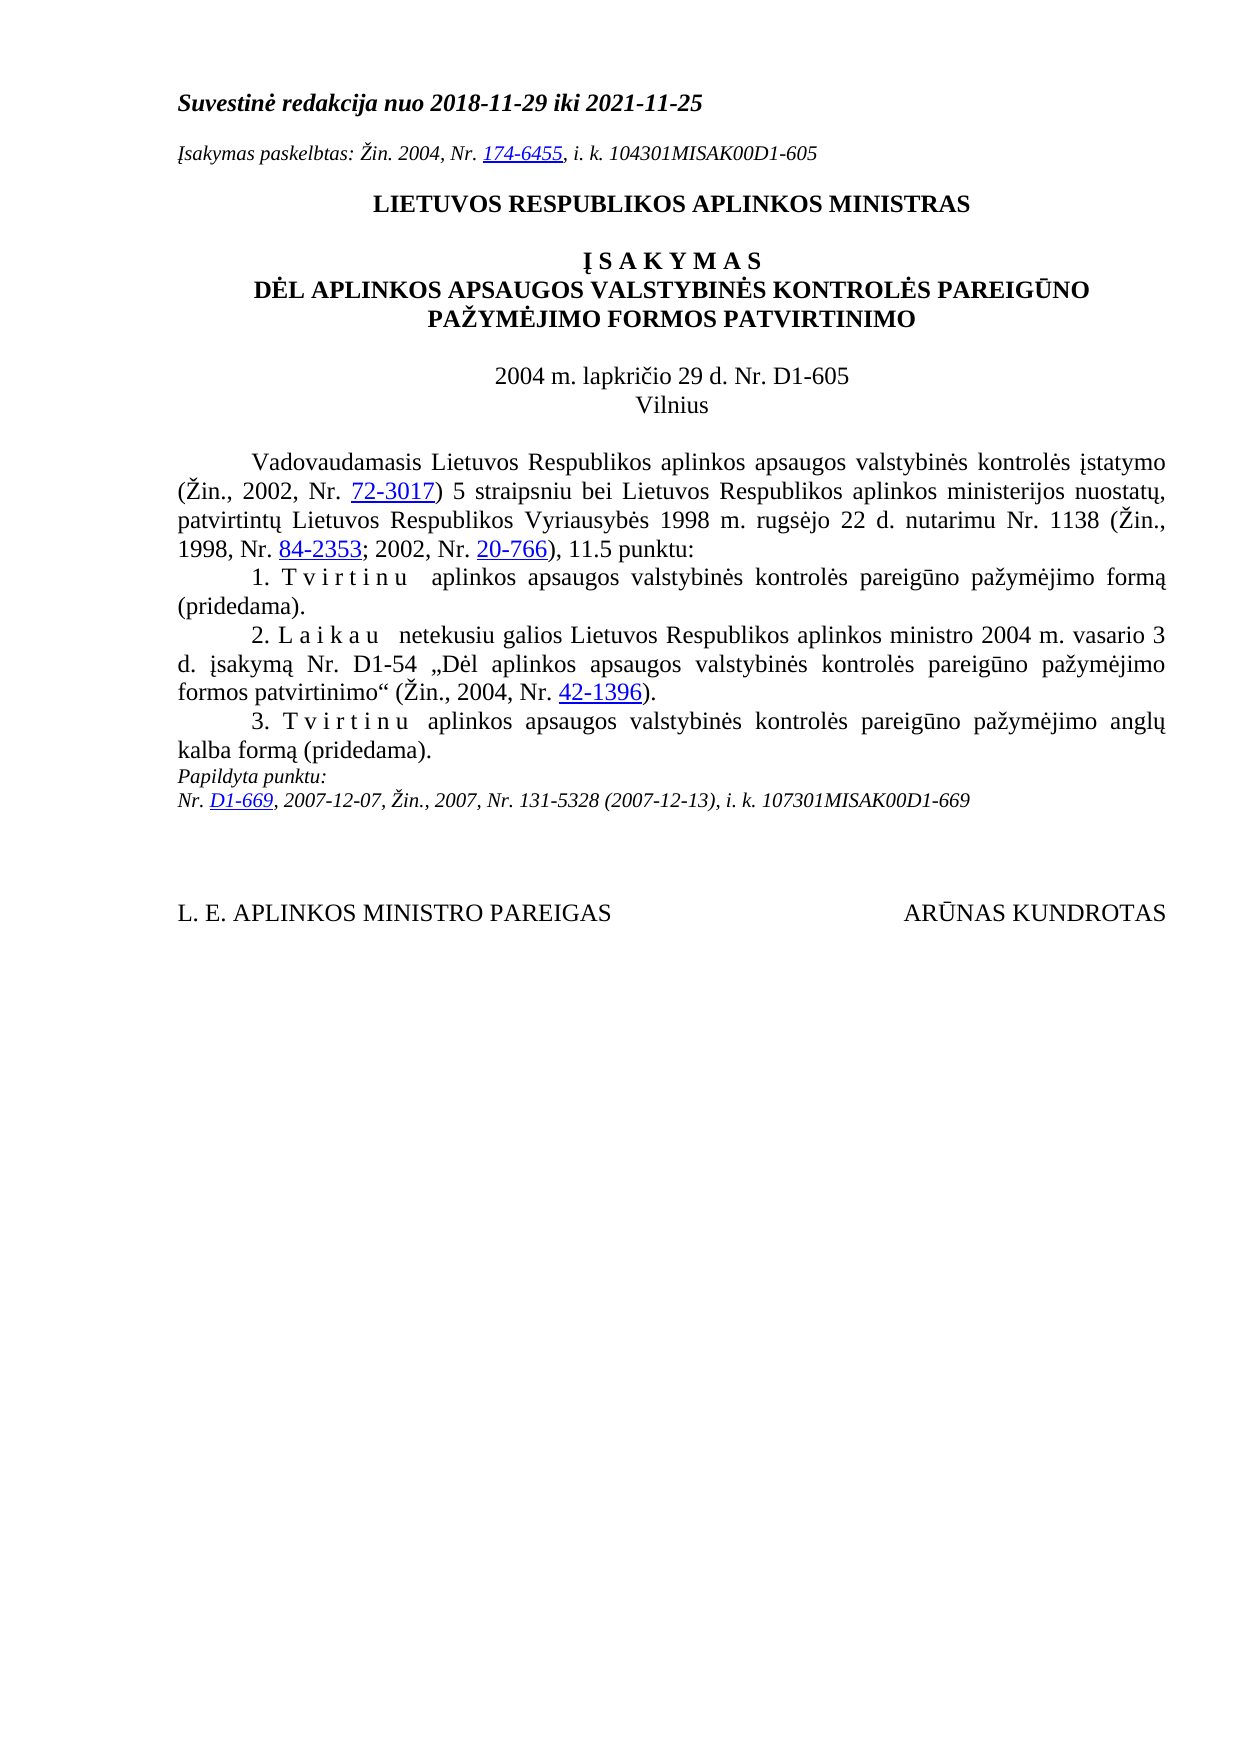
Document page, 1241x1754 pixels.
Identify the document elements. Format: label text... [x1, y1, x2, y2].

text Nr. D1-669, 2007-12-07, Žin., 2007, Nr. 131-5328 (2007-12-13), i. k. 107301MISAK00D1-669 [177, 788, 1167, 812]
text Papildyta punktu: [177, 764, 1167, 788]
text Vadovaudamasis Lietuvos Respublikos aplinkos apsaugos valstybinės kontrolės įstatymo (Žin., 2002, Nr. 72-3017) 5 straipsniu bei Lietuvos Respublikos aplinkos ministerijos nuostatų, patvirtintų Lietuvos Respublikos Vyriausybės 1998 m. rugsėjo 22 d. nutarimu Nr. 1138 (Žin., 1998, Nr. 84-2353; 2002, Nr. 20-766), 11.5 punktu: [177, 447, 1167, 562]
text Į S A K Y M A S [177, 246, 1167, 275]
text 2. Laikau netekusiu galios Lietuvos Respublikos aplinkos ministro 2004 m. vasario 3 d. įsakymą Nr. D1-54 „Dėl aplinkos apsaugos valstybinės kontrolės pareigūno pažymėjimo formos patvirtinimo“ (Žin., 2004, Nr. 42-1396). [177, 620, 1167, 706]
text Įsakymas paskelbtas: Žin. 2004, Nr. 174-6455, i. k. 104301MISAK00D1-605 [177, 141, 1167, 165]
text Suvestinė redakcija nuo 2018-11-29 iki 2021-11-25 [177, 88, 1167, 117]
text 1. Tvirtinu aplinkos apsaugos valstybinės kontrolės pareigūno pažymėjimo formą (pridedama). [177, 562, 1167, 620]
text 3. Tvirtinu aplinkos apsaugos valstybinės kontrolės pareigūno pažymėjimo anglų kalba formą (pridedama). [177, 706, 1167, 764]
text LIETUVOS RESPUBLIKOS APLINKOS MINISTRAS [177, 189, 1167, 217]
text L. E. APLINKOS MINISTRO PAREIGAS ARŪNAS KUNDROTAS [177, 898, 1167, 927]
text DĖL APLINKOS APSAUGOS VALSTYBINĖS KONTROLĖS PAREIGŪNO PAŽYMĖJIMO FORMOS PATVIRTINIMO [177, 275, 1167, 332]
text Vilnius [177, 390, 1167, 419]
text 2004 m. lapkričio 29 d. Nr. D1-605 [177, 361, 1167, 390]
